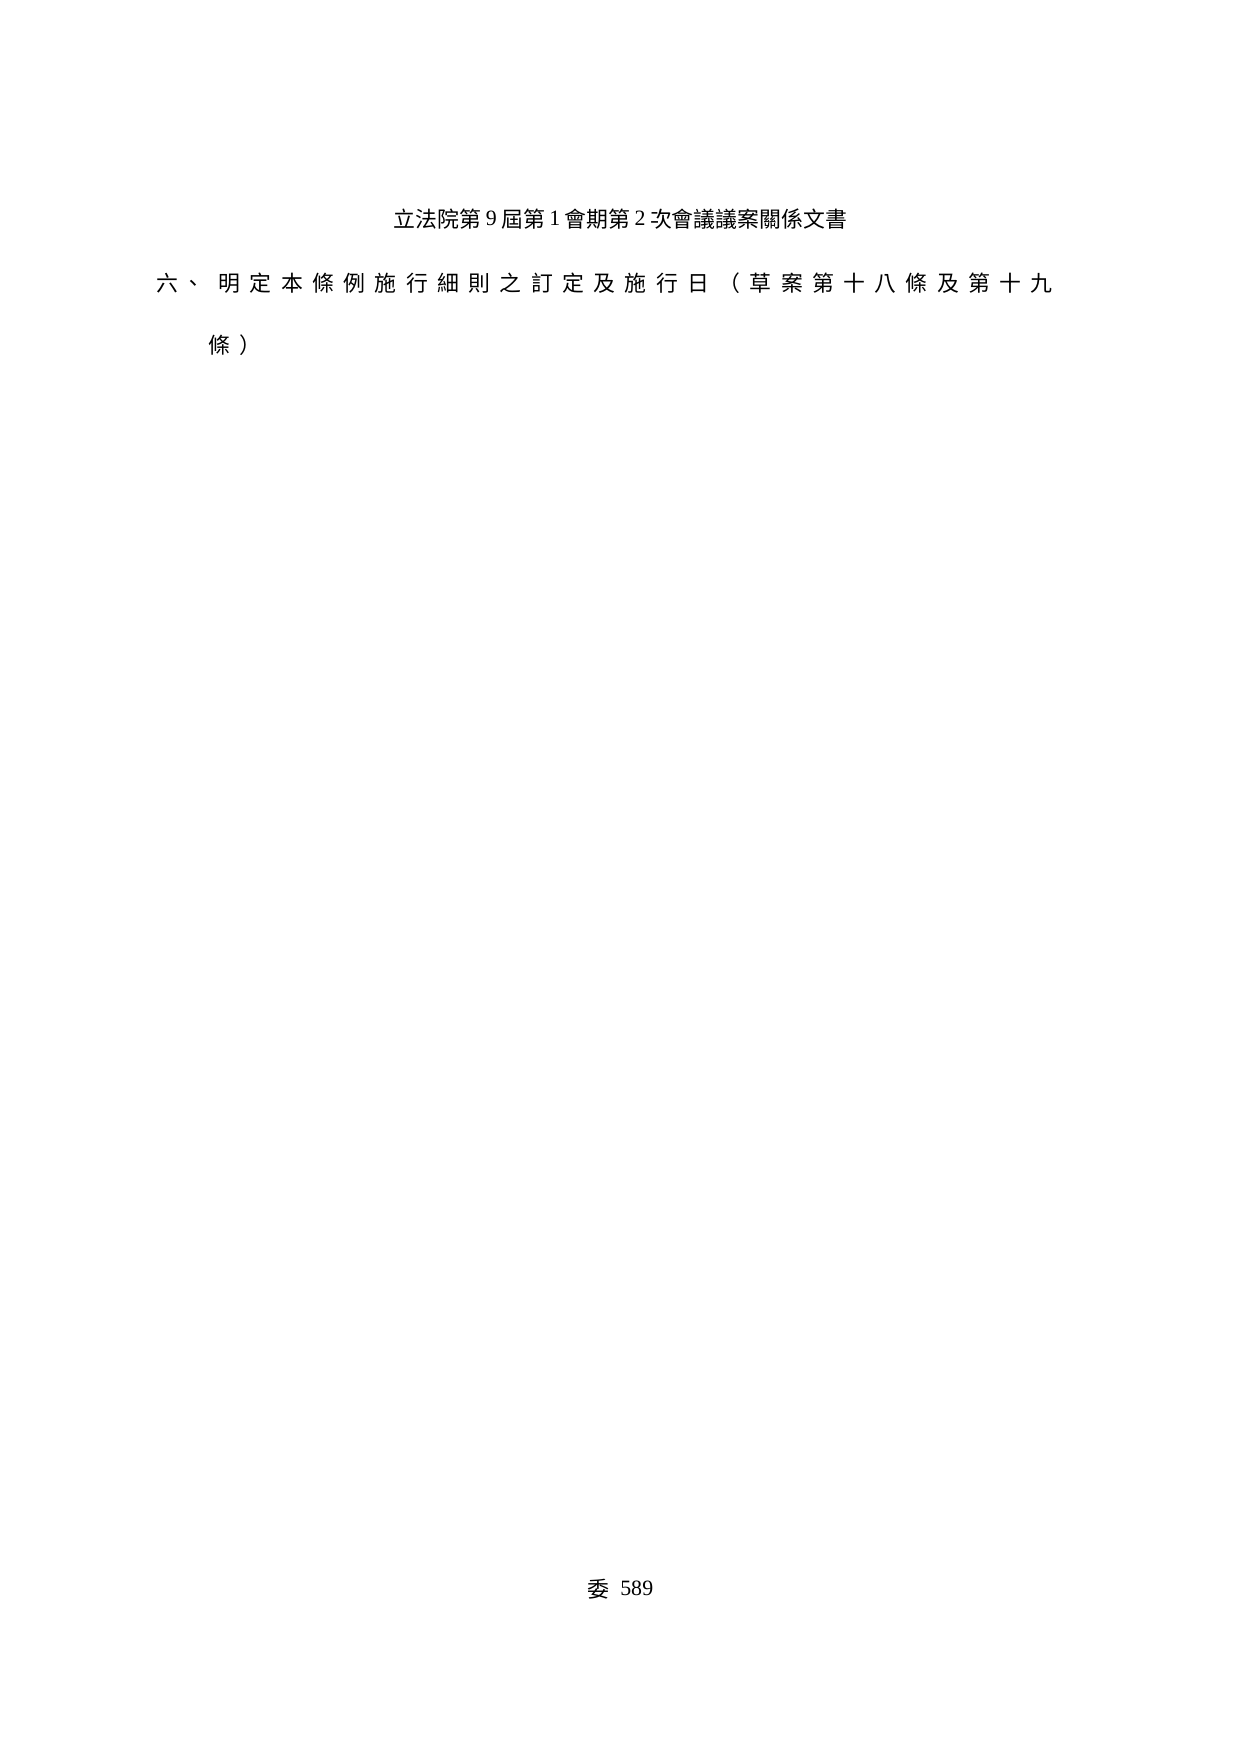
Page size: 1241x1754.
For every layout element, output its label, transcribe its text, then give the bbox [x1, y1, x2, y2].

text 六、明定本條例施行細則之訂定及施行日（草案第十八條及第十九條） [151, 250, 1089, 375]
